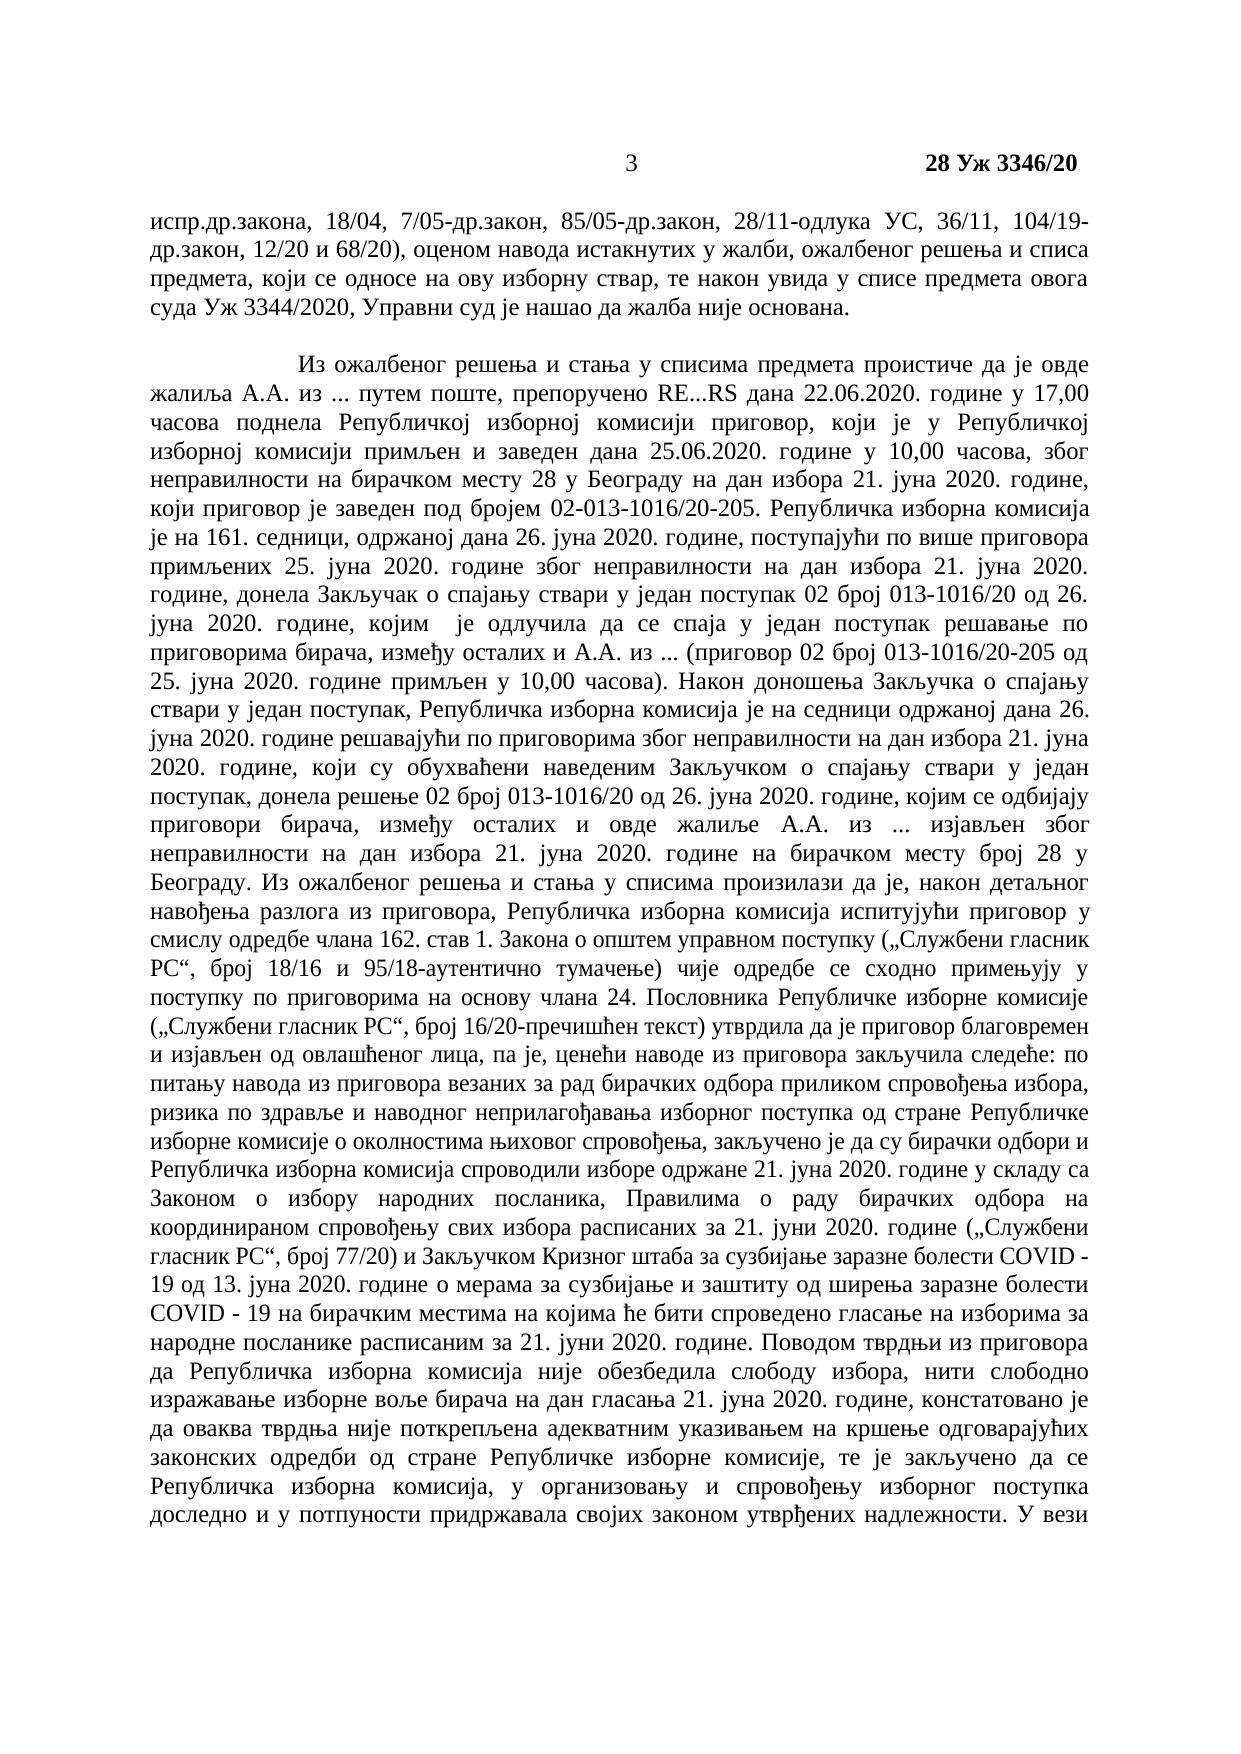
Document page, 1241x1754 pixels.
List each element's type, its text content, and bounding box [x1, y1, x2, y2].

text испр.др.закона, 18/04, 7/05-др.закон, 85/05-др.закон, 28/11-одлука УС, 36/11, 104/19-др.закон, 12/20 и 68/20), оценом навода истакнутих у жалби, ожалбеног решења и списа предмета, који се односе на ову изборну ствар, те након увида у списе предмета овога суда Уж 3344/2020, Управни суд је нашао да жалба није основана. [150, 206, 1090, 321]
text Из ожалбеног решења и стања у списима предмета проистиче да је овде жалиља A.A. из ... путем поште, препоручено RЕ...RS дана 22.06.2020. године у 17,00 часова поднела Републичкој изборној комисији приговор, који је у Републичкој изборној комисији примљен и заведен дана 25.06.2020. године у 10,00 часова, због неправилности на бирачком месту 28 у Београду на дан избора 21. јуна 2020. године, који приговор је заведен под бројем 02-013-1016/20-205. Републичка изборна комисија је на 161. седници, одржаној дана 26. јуна 2020. године, поступајући по више приговора примљених 25. јуна 2020. године због неправилности на дан избора 21. јуна 2020. године, донела Закључак о спајању ствари у један поступак 02 број 013-1016/20 од 26. јуна 2020. године, којим је одлучила да се спаја у један поступак решавање по приговорима бирача, између осталих и A.A. из ... (приговор 02 број 013-1016/20-205 од 25. јуна 2020. године примљен у 10,00 часова). Након доношења Закључка о спајању ствари у један поступак, Републичка изборна комисија је на седници одржаној дана 26. јуна 2020. године решавајући по приговорима због неправилности на дан избора 21. јуна 2020. године, који су обухваћени наведеним Закључком о спајању ствари у један поступак, донела решење 02 број 013-1016/20 од 26. јуна 2020. године, којим се одбијају приговори бирача, између осталих и овде жалиље А.А. из ... изјављен због неправилности на дан избора 21. јуна 2020. године на бирачком месту број 28 у Београду. Из ожалбеног решења и стања у списима произилази да је, након детаљног навођења разлога из приговора, Републичка изборна комисија испитујући приговор у смислу одредбе члана 162. став 1. Закона о општем управном поступку („Службени гласник РС“, број 18/16 и 95/18-аутентично тумачење) чије одредбе се сходно примењују у поступку по приговорима на основу члана 24. Пословника Републичке изборне комисије („Службени гласник РС“, број 16/20-пречишћен текст) утврдила да је приговор благовремен и изјављен од овлашћеног лица, па је, ценећи наводе из приговора закључила следеће: по питању навода из приговора везаних за рад бирачких одбора приликом спровођења избора, ризика по здравље и наводног неприлагођавања изборног поступка од стране Републичке изборне комисије о околностима њиховог спровођења, закључено је да су бирачки одбори и Републичка изборна комисија спроводили изборе одржане 21. јуна 2020. године у складу са Законом о избору народних посланика, Правилима о раду бирачких одбора на координираном спровођењу свих избора расписаних за 21. јуни 2020. године („Службени гласник РС“, број 77/20) и Закључком Кризног штаба за сузбијање заразне болести COVID - 19 од 13. јуна 2020. године о мерама за сузбијање и заштиту од ширења заразне болести COVID - 19 на бирачким местима на којима ће бити спроведено гласање на изборима за народне посланике расписаним за 21. јуни 2020. године. Поводом тврдњи из приговора да Републичка изборна комисија није обезбедила слободу избора, нити слободно изражавање изборне воље бирача на дан гласања 21. јуна 2020. године, констатовано је да оваква тврдња није поткрепљена адекватним указивањем на кршење одговарајућих законских одредби од стране Републичке изборне комисије, те је закључено да се Републичка изборна комисија, у организовању и спровођењу изборног поступка доследно и у потпуности придржавала својих законом утврђених надлежности. У вези [150, 349, 1090, 1528]
